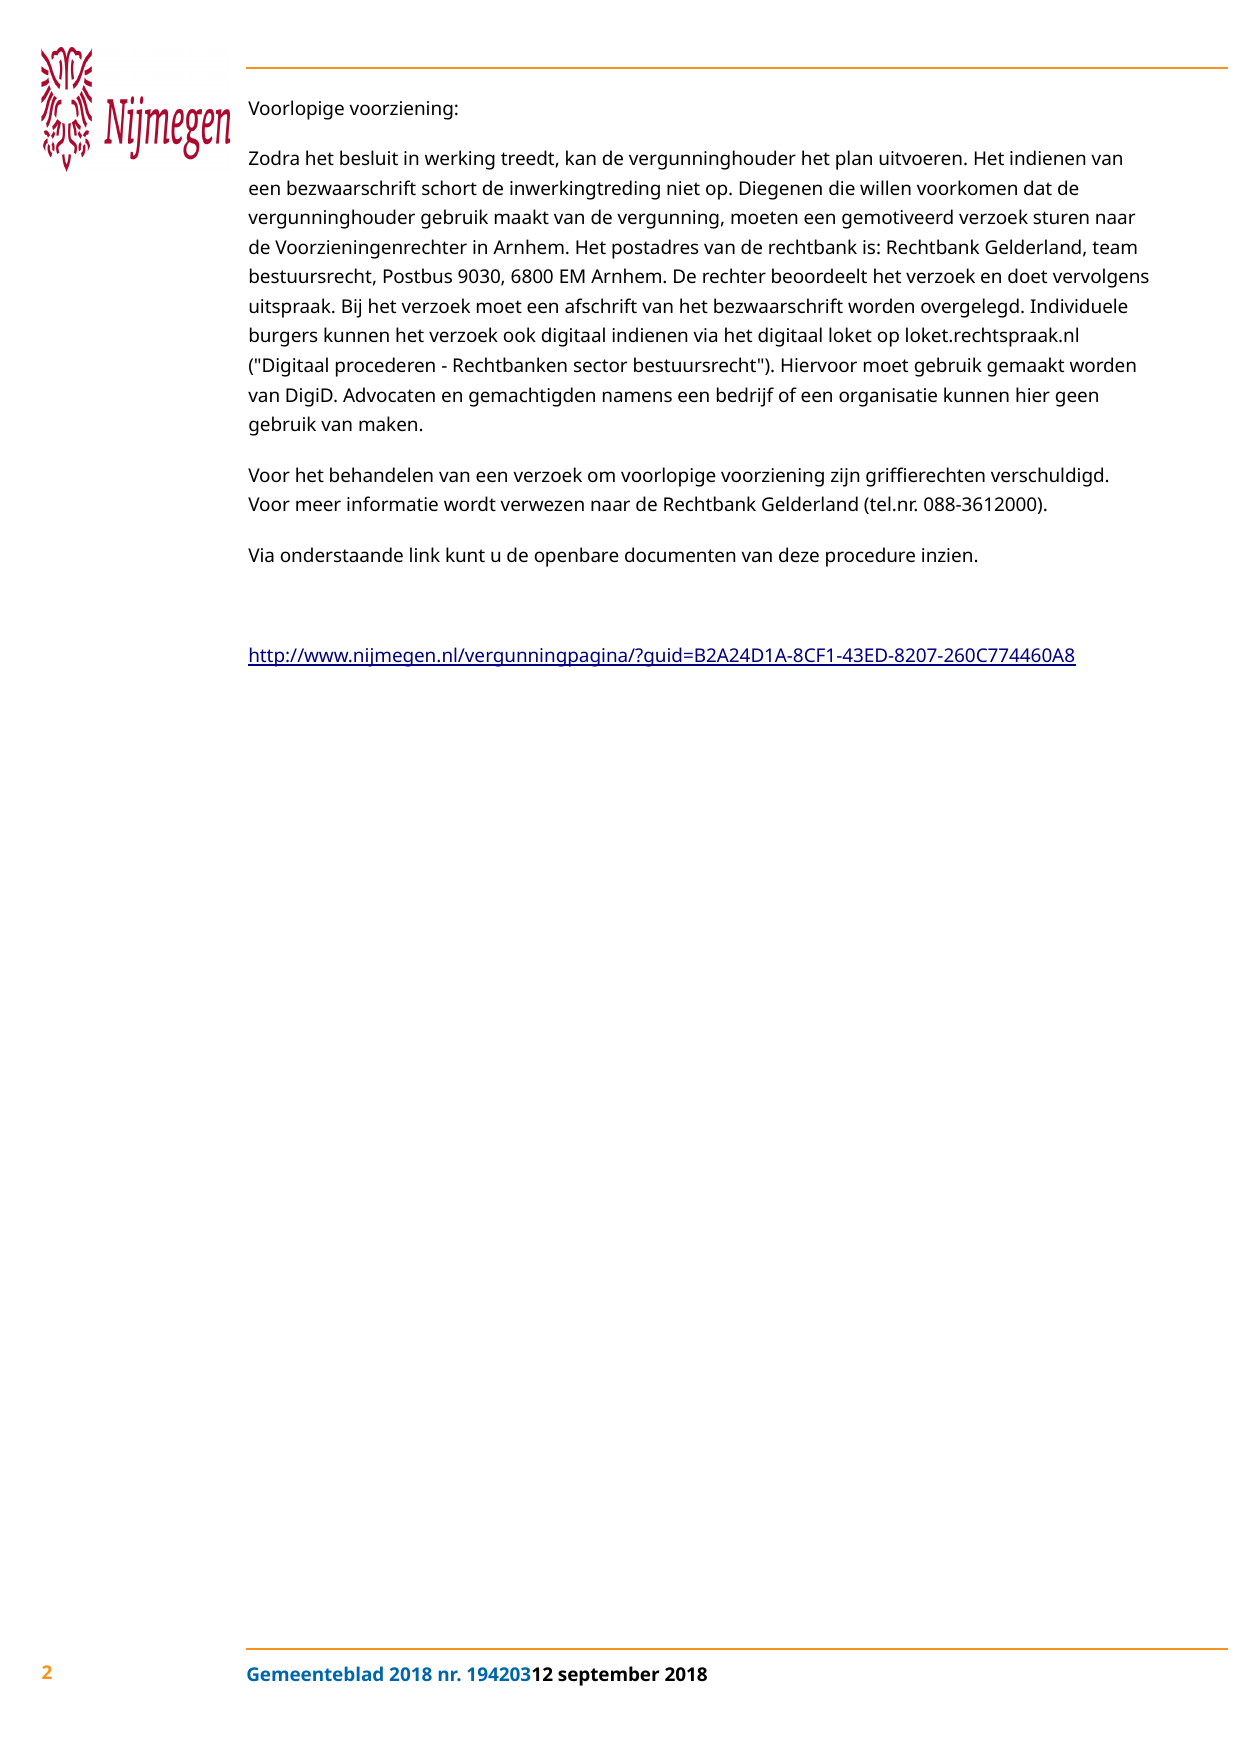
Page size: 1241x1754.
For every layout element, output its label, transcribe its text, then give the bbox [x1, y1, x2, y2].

text http://www.nijmegen.nl/vergunningpagina/?guid=B2A24D1A-8CF1-43ED-8207-260C774460A8 [248, 643, 1152, 668]
picture [41, 47, 231, 172]
text Zodra het besluit in werking treedt, kan de vergunninghouder het plan uitvoeren. Het indienen van een bezwaarschrift schort de inwerkingtreding niet op. Diegenen die willen voorkomen dat de vergunninghouder gebruik maakt van de vergunning, moeten een gemotiveerd verzoek sturen naar de Voorzieningenrechter in Arnhem. Het postadres van de rechtbank is: Rechtbank Gelderland, team bestuursrecht, Postbus 9030, 6800 EM Arnhem. De rechter beoordeelt het verzoek en doet vervolgens uitspraak. Bij het verzoek moet een afschrift van het bezwaarschrift worden overgelegd. Individuele burgers kunnen het verzoek ook digitaal indienen via het digitaal loket op loket.rechtspraak.nl ("Digitaal procederen - Rechtbanken sector bestuursrecht"). Hiervoor moet gebruik gemaakt worden van DigiD. Advocaten en gemachtigden namens een bedrijf of een organisatie kunnen hier geen gebruik van maken. [248, 145, 1152, 437]
text Voorlopige voorziening: [248, 95, 1152, 121]
text Voor het behandelen van een verzoek om voorlopige voorziening zijn griffierechten verschuldigd. Voor meer informatie wordt verwezen naar de Rechtbank Gelderland (tel.nr. 088-3612000). [248, 462, 1152, 517]
text Via onderstaande link kunt u de openbare documenten van deze procedure inzien. [248, 542, 1152, 568]
